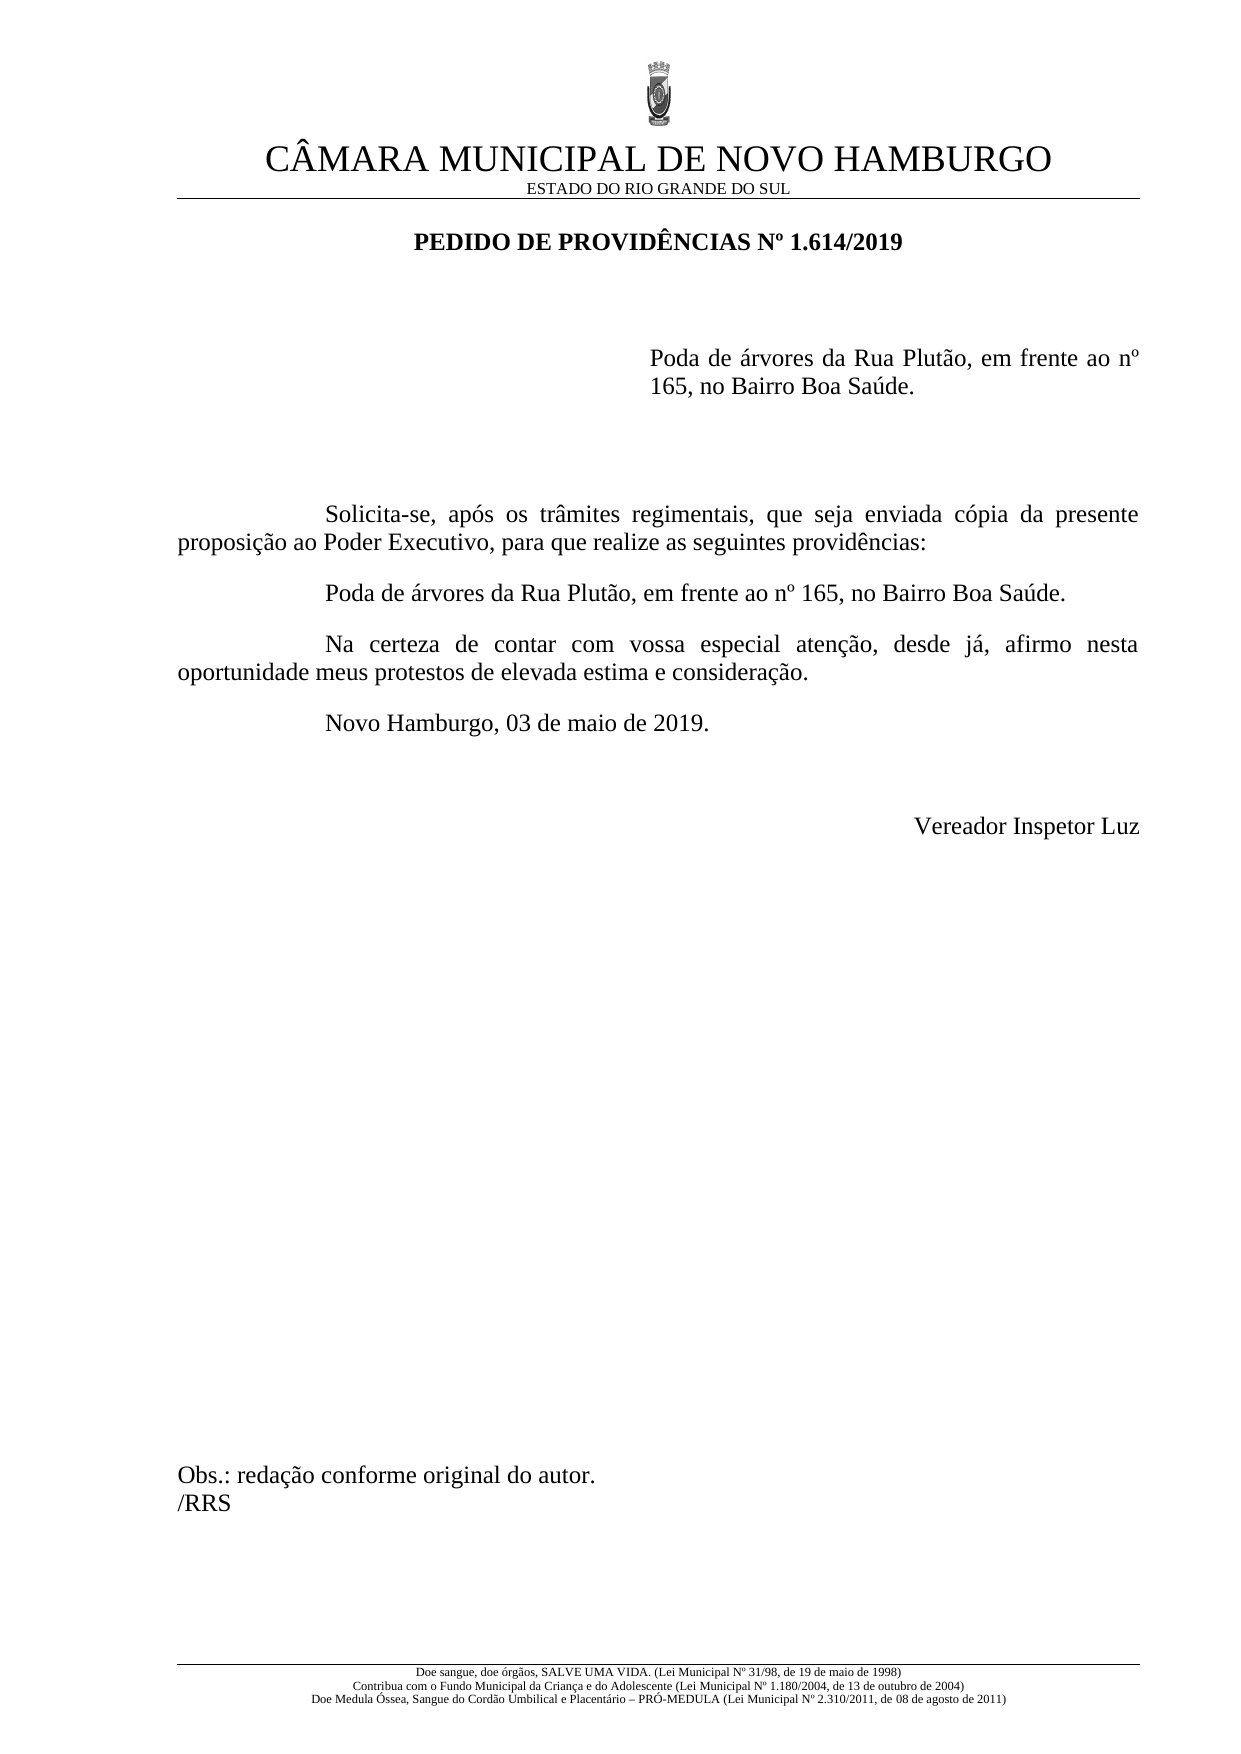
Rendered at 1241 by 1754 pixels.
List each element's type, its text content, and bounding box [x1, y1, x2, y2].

text Vereador Inspetor Luz [177, 812, 1140, 840]
text Poda de árvores da Rua Plutão, em frente ao nº 165, no Bairro Boa Saúde. [649, 344, 1140, 400]
text /RRS [177, 1489, 1140, 1516]
text Na certeza de contar com vossa especial atenção, desde já, afirmo nesta oportunidade meus protestos de elevada estima e consideração. [177, 631, 1140, 686]
text PEDIDO DE PROVIDÊNCIAS Nº 1.614/2019 [177, 228, 1140, 256]
text Solicita-se, após os trâmites regimentais, que seja enviada cópia da presente proposição ao Poder Executivo, para que realize as seguintes providências: [177, 500, 1140, 556]
text Obs.: redação conforme original do autor. [177, 1461, 1140, 1489]
text Novo Hamburgo, 03 de maio de 2019. [177, 709, 1140, 737]
text Poda de árvores da Rua Plutão, em frente ao nº 165, no Bairro Boa Saúde. [177, 579, 1140, 607]
